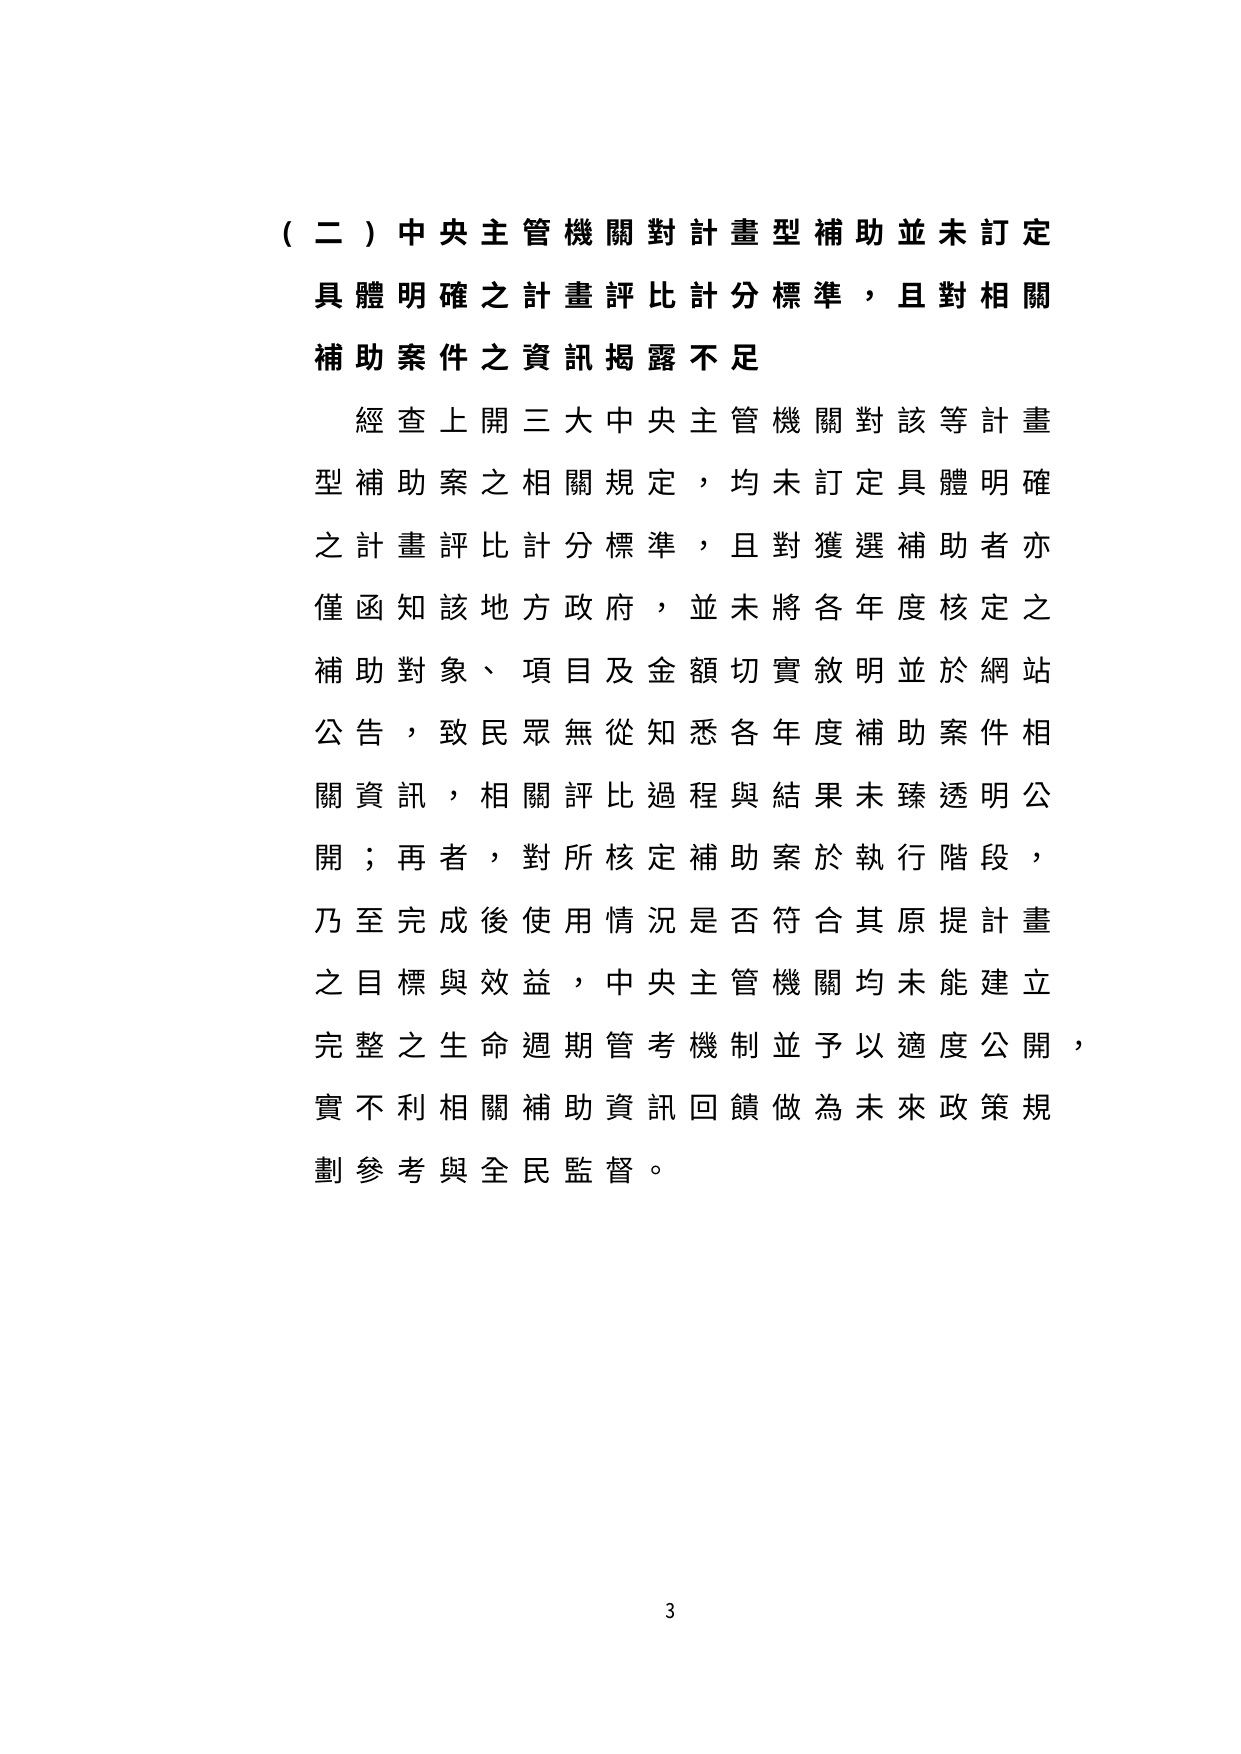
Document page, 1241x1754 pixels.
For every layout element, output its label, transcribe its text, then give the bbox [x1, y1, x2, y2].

text 經查上開三大中央主管機關對該等計畫型補助案之相關規定，均未訂定具體明確之計畫評比計分標準，且對獲選補助者亦僅函知該地方政府，並未將各年度核定之補助對象、項目及金額切實敘明並於網站公告，致民眾無從知悉各年度補助案件相關資訊，相關評比過程與結果未臻透明公開；再者，對所核定補助案於執行階段，乃至完成後使用情況是否符合其原提計畫之目標與效益，中央主管機關均未能建立完整之生命週期管考機制並予以適度公開，實不利相關補助資訊回饋做為未來政策規劃參考與全民監督。 [271, 377, 1058, 1189]
text (二)中央主管機關對計畫型補助並未訂定具體明確之計畫評比計分標準，且對相關補助案件之資訊揭露不足 [242, 189, 1058, 377]
